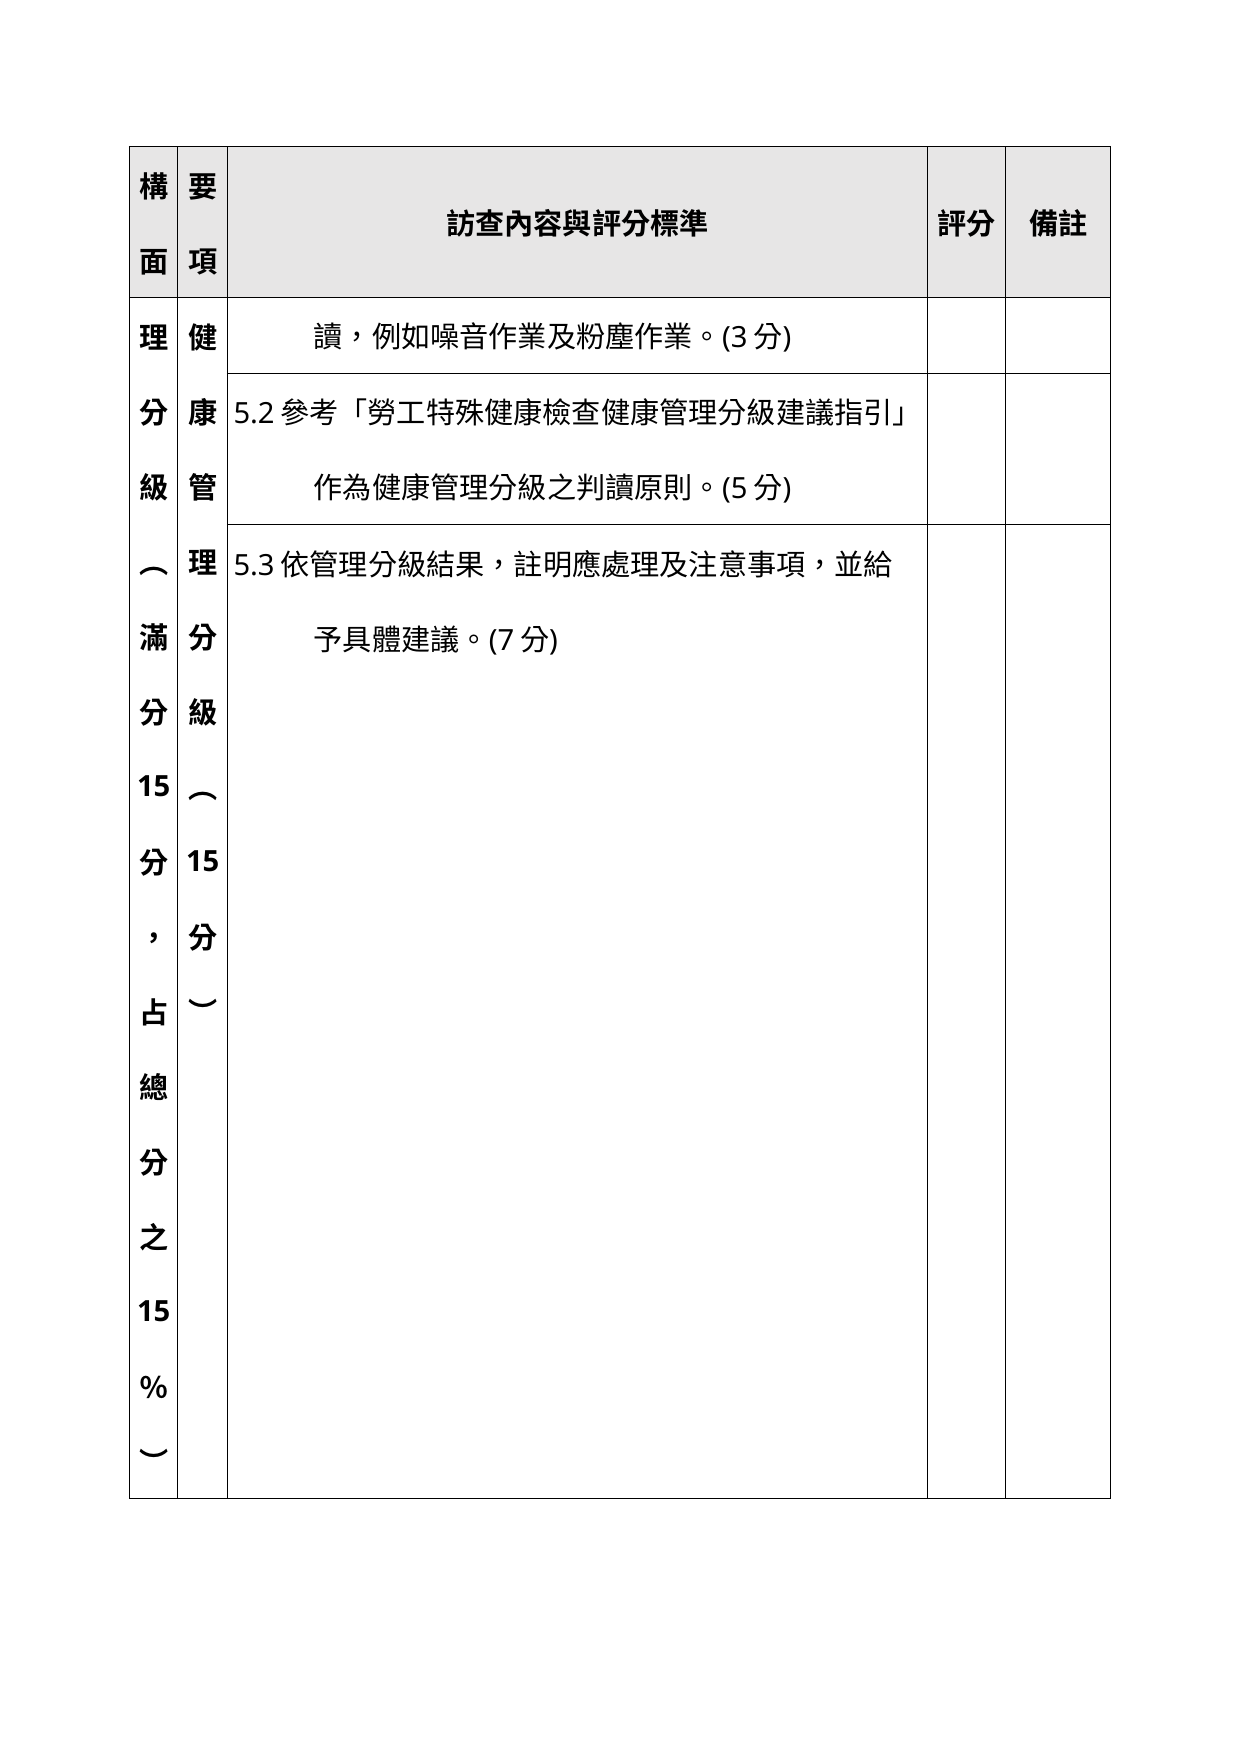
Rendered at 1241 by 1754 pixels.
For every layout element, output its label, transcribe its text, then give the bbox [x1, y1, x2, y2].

table_cell [1006, 525, 1110, 1498]
table_cell 理分級 ︵ 滿分15 分 ，占總分之15％ ︶ [130, 298, 177, 1498]
table_cell [928, 298, 1005, 373]
table_cell [1006, 298, 1110, 373]
table_header 訪查內容與評分標準 [228, 147, 927, 297]
table_header 構面 [130, 147, 177, 297]
table_header 評分 [928, 147, 1005, 297]
table_cell [928, 525, 1005, 1498]
table_header 備註 [1006, 147, 1110, 297]
table_header 要項 [178, 147, 227, 297]
table_cell 5.2參考「勞工特殊健康檢查健康管理分級建議指引」作為健康管理分級之判讀原則。(5分) [228, 374, 927, 524]
table_cell 5.3依管理分級結果，註明應處理及注意事項，並給予具體建議。(7分) [228, 525, 927, 1498]
table_cell 健康管理分級 ︵ 15 分 ︶ [178, 298, 227, 1498]
table_cell [928, 374, 1005, 524]
table_cell 讀，例如噪音作業及粉塵作業。(3分) [228, 298, 927, 373]
table_cell [1006, 374, 1110, 524]
